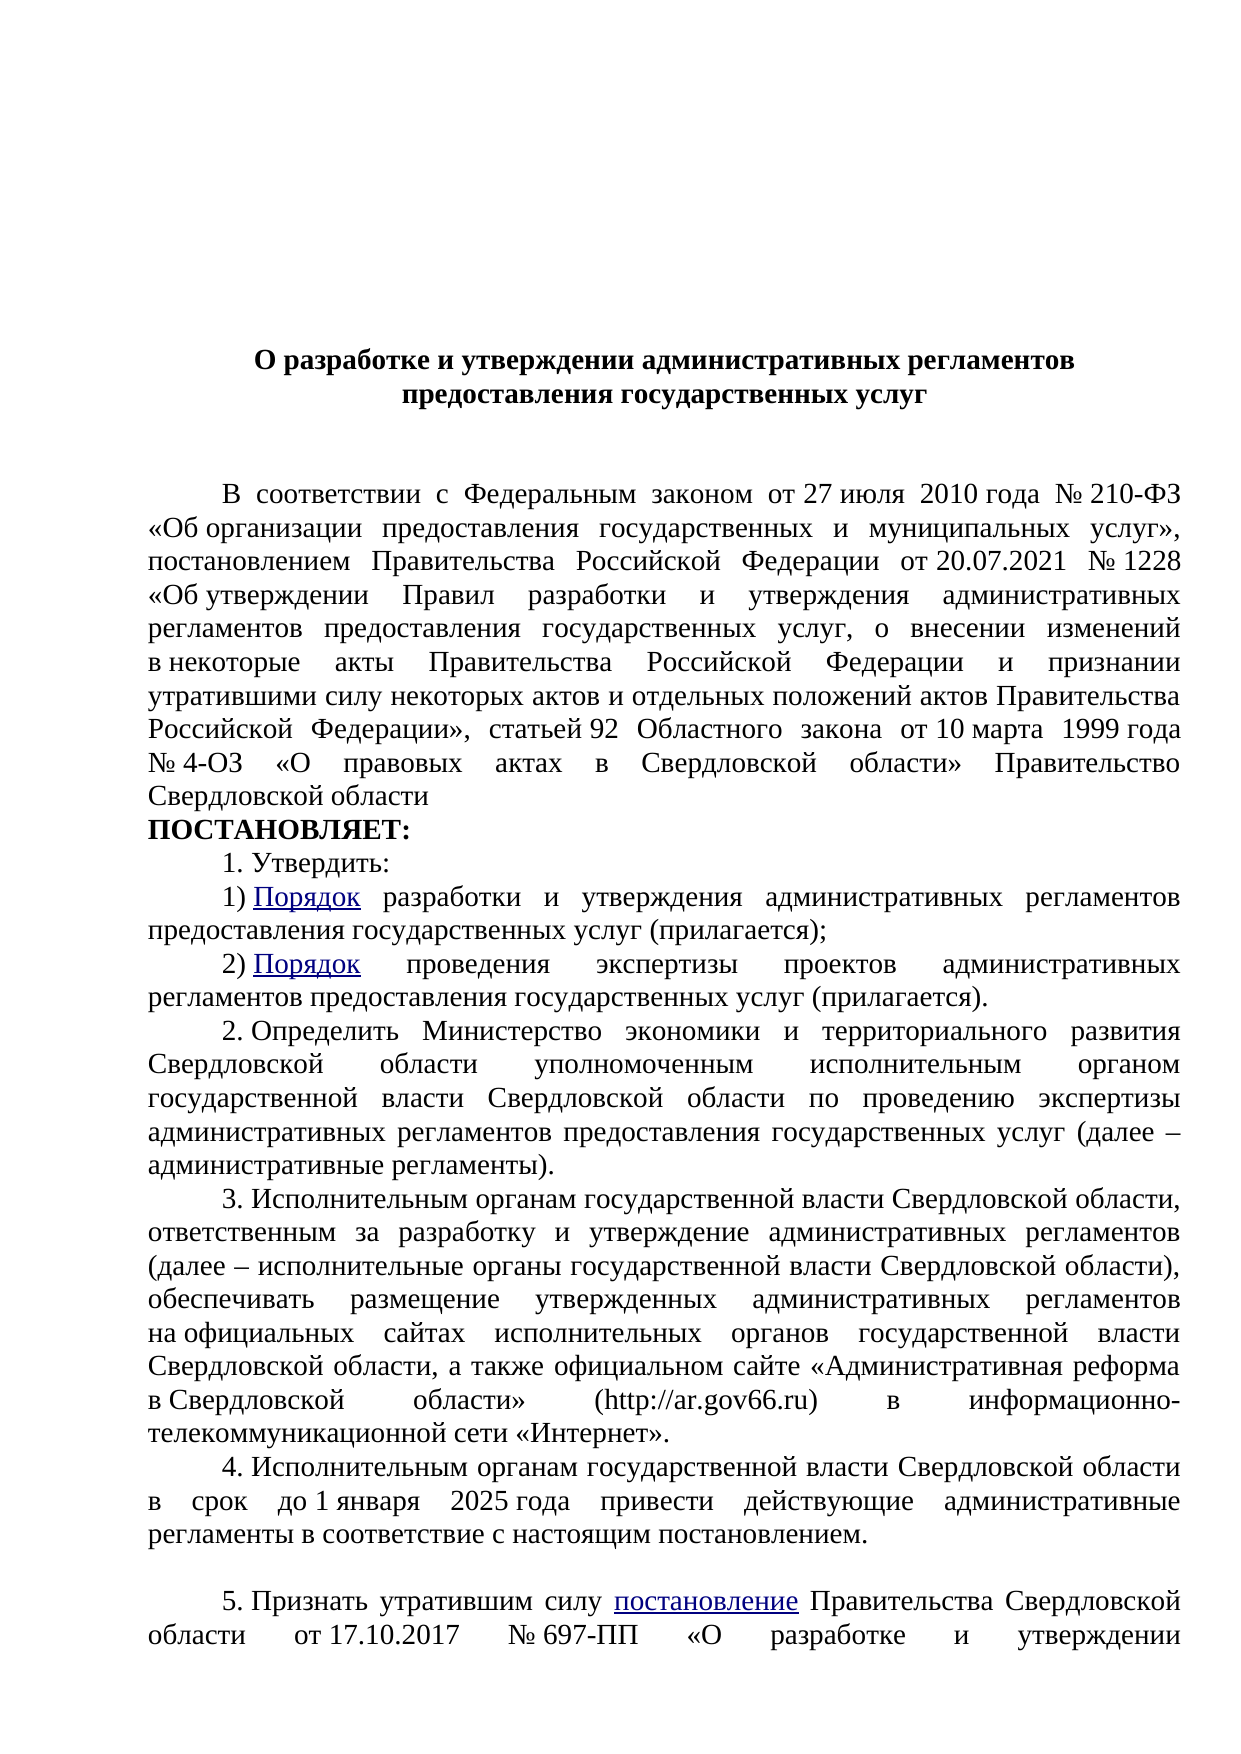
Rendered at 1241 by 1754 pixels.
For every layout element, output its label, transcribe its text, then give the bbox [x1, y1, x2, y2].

text 1) Порядок разработки и утверждения административных регламентов предоставления государственных услуг (прилагается); [148, 879, 1181, 946]
text 2. Определить Министерство экономики и территориального развития Свердловской области уполномоченным исполнительным органом государственной власти Свердловской области по проведению экспертизы административных регламентов предоставления государственных услуг (далее – административные регламенты). [148, 1013, 1181, 1181]
text О разработке и утверждении административных регламентов предоставления государственных услуг [148, 342, 1181, 409]
text В соответствии с Федеральным законом от 27 июля 2010 года № 210-ФЗ «Об организации предоставления государственных и муниципальных услуг», постановлением Правительства Российской Федерации от 20.07.2021 № 1228 «Об утверждении Правил разработки и утверждения административных регламентов предоставления государственных услуг, о внесении изменений в некоторые акты Правительства Российской Федерации и признании утратившими силу некоторых актов и отдельных положений актов Правительства Российской Федерации», статьей 92 Областного закона от 10 марта 1999 года № 4‑ОЗ «О правовых актах в Свердловской области» Правительство Свердловской области [148, 476, 1181, 812]
text 4. Исполнительным органам государственной власти Свердловской области в срок до 1 января 2025 года привести действующие административные регламенты в соответствие с настоящим постановлением. [148, 1449, 1181, 1550]
text 3. Исполнительным органам государственной власти Свердловской области, ответственным за разработку и утверждение административных регламентов (далее – исполнительные органы государственной власти Свердловской области), обеспечивать размещение утвержденных административных регламентов на официальных сайтах исполнительных органов государственной власти Свердловской области, а также официальном сайте «Административная реформа в Свердловской области» (http://ar.gov66.ru) в информационно-телекоммуникационной сети «Интернет». [148, 1181, 1181, 1449]
text ПОСТАНОВЛЯЕТ: [148, 812, 1181, 845]
text 2) Порядок проведения экспертизы проектов административных регламентов предоставления государственных услуг (прилагается). [148, 946, 1181, 1013]
text 5. Признать утратившим силу постановление Правительства Свердловской области от 17.10.2017 № 697-ПП «О разработке и утверждении [148, 1583, 1181, 1650]
text 1. Утвердить: [148, 845, 1181, 879]
